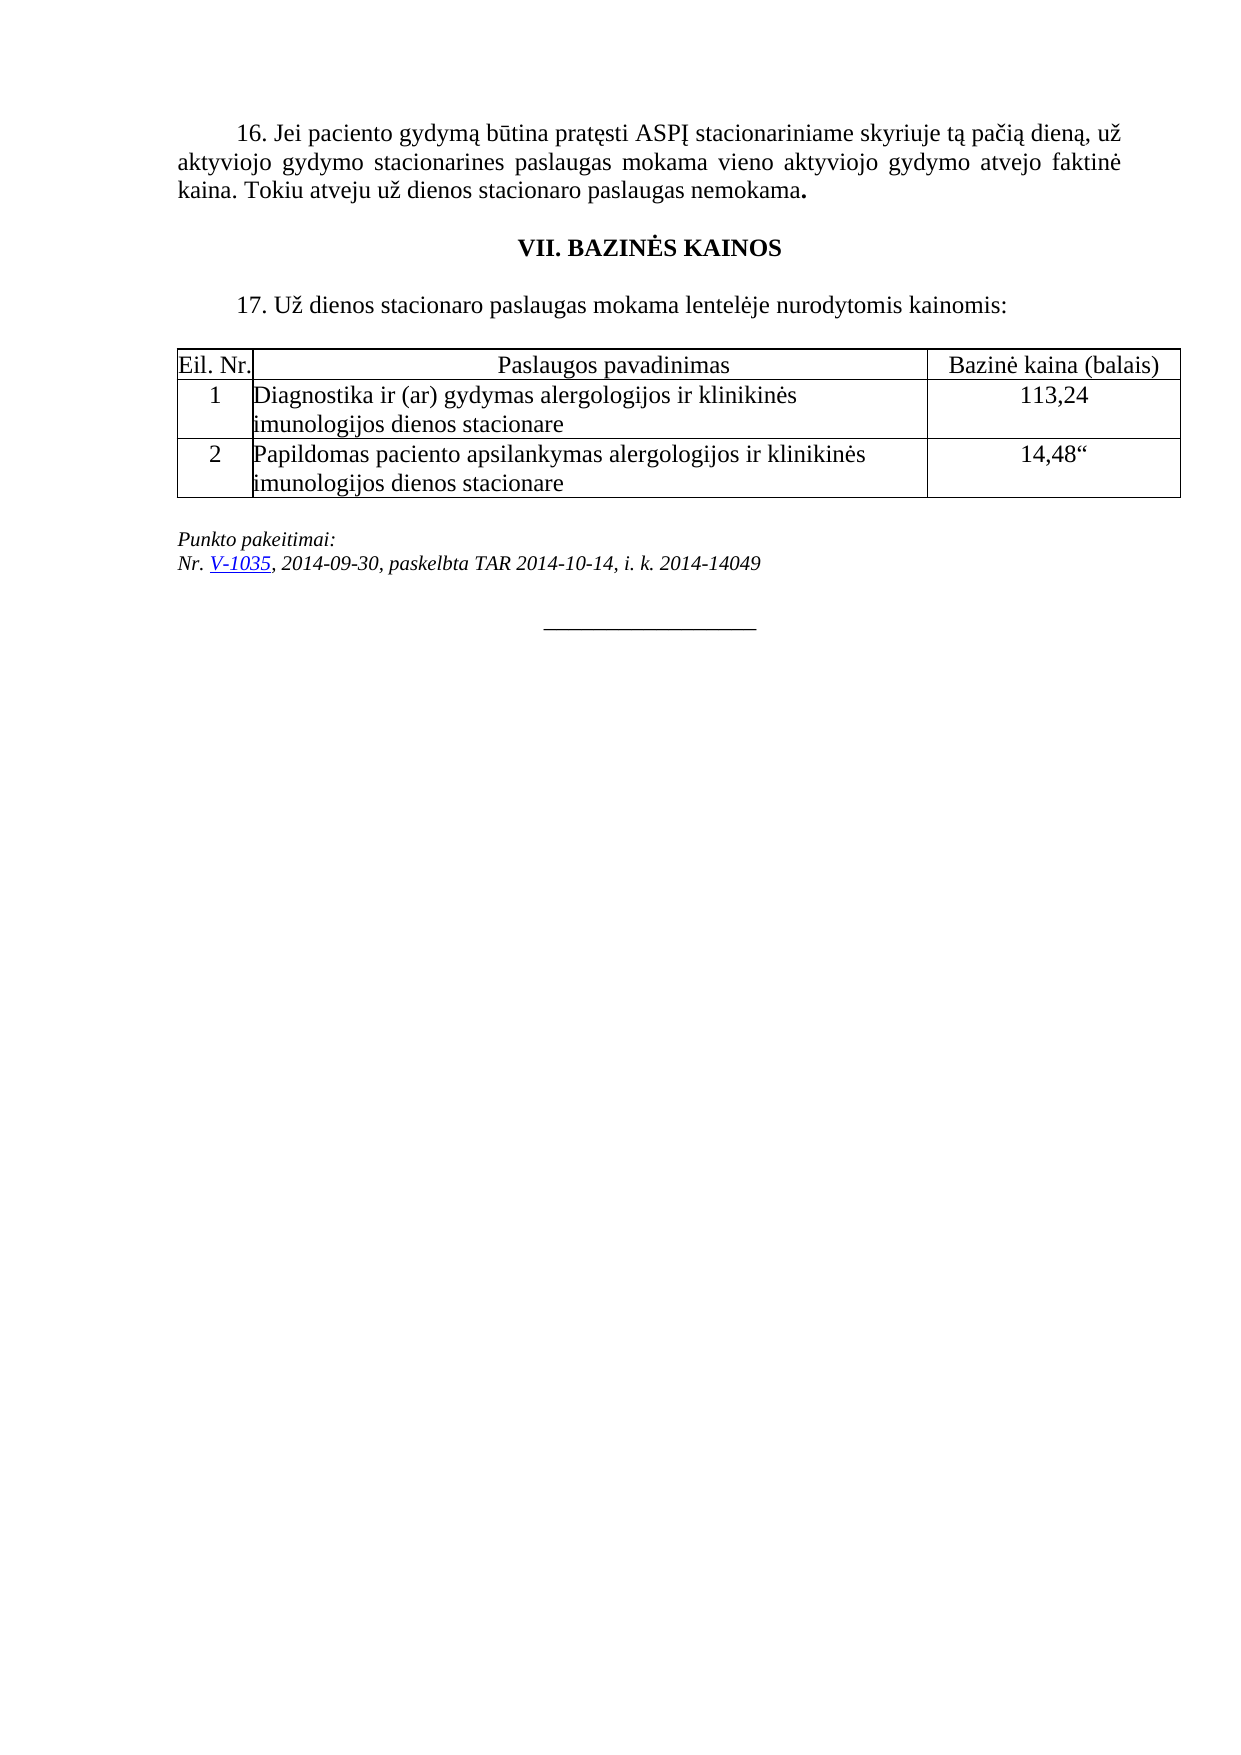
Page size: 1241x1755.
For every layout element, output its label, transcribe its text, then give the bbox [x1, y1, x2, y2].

table_cell 113,24 [928, 380, 1180, 437]
table_header Paslaugos pavadinimas [254, 350, 927, 378]
text _________________ [177, 604, 1122, 632]
table_header Eil. Nr. [178, 350, 252, 378]
text VII. BAZINĖS KAINOS [177, 233, 1122, 262]
table_cell Papildomas paciento apsilankymas alergologijos ir klinikinės imunologijos dienos stacionare [254, 439, 927, 497]
table_header Bazinė kaina (balais) [928, 350, 1180, 378]
text Nr. V-1035, 2014-09-30, paskelbta TAR 2014-10-14, i. k. 2014-14049 [177, 551, 1122, 575]
table_cell 14,48“ [928, 439, 1180, 497]
table_cell 1 [178, 380, 252, 437]
text 17. Už dienos stacionaro paslaugas mokama lentelėje nurodytomis kainomis: [177, 291, 1122, 319]
table_cell 2 [178, 439, 252, 497]
text Punkto pakeitimai: [177, 527, 1122, 551]
text 16. Jei paciento gydymą būtina pratęsti ASPĮ stacionariniame skyriuje tą pačią dieną, už aktyviojo gydymo stacionarines paslaugas mokama vieno aktyviojo gydymo atvejo faktinė kaina. Tokiu atveju už dienos stacionaro paslaugas nemokama. [177, 118, 1122, 204]
table_cell Diagnostika ir (ar) gydymas alergologijos ir klinikinės imunologijos dienos stacionare [254, 380, 927, 437]
